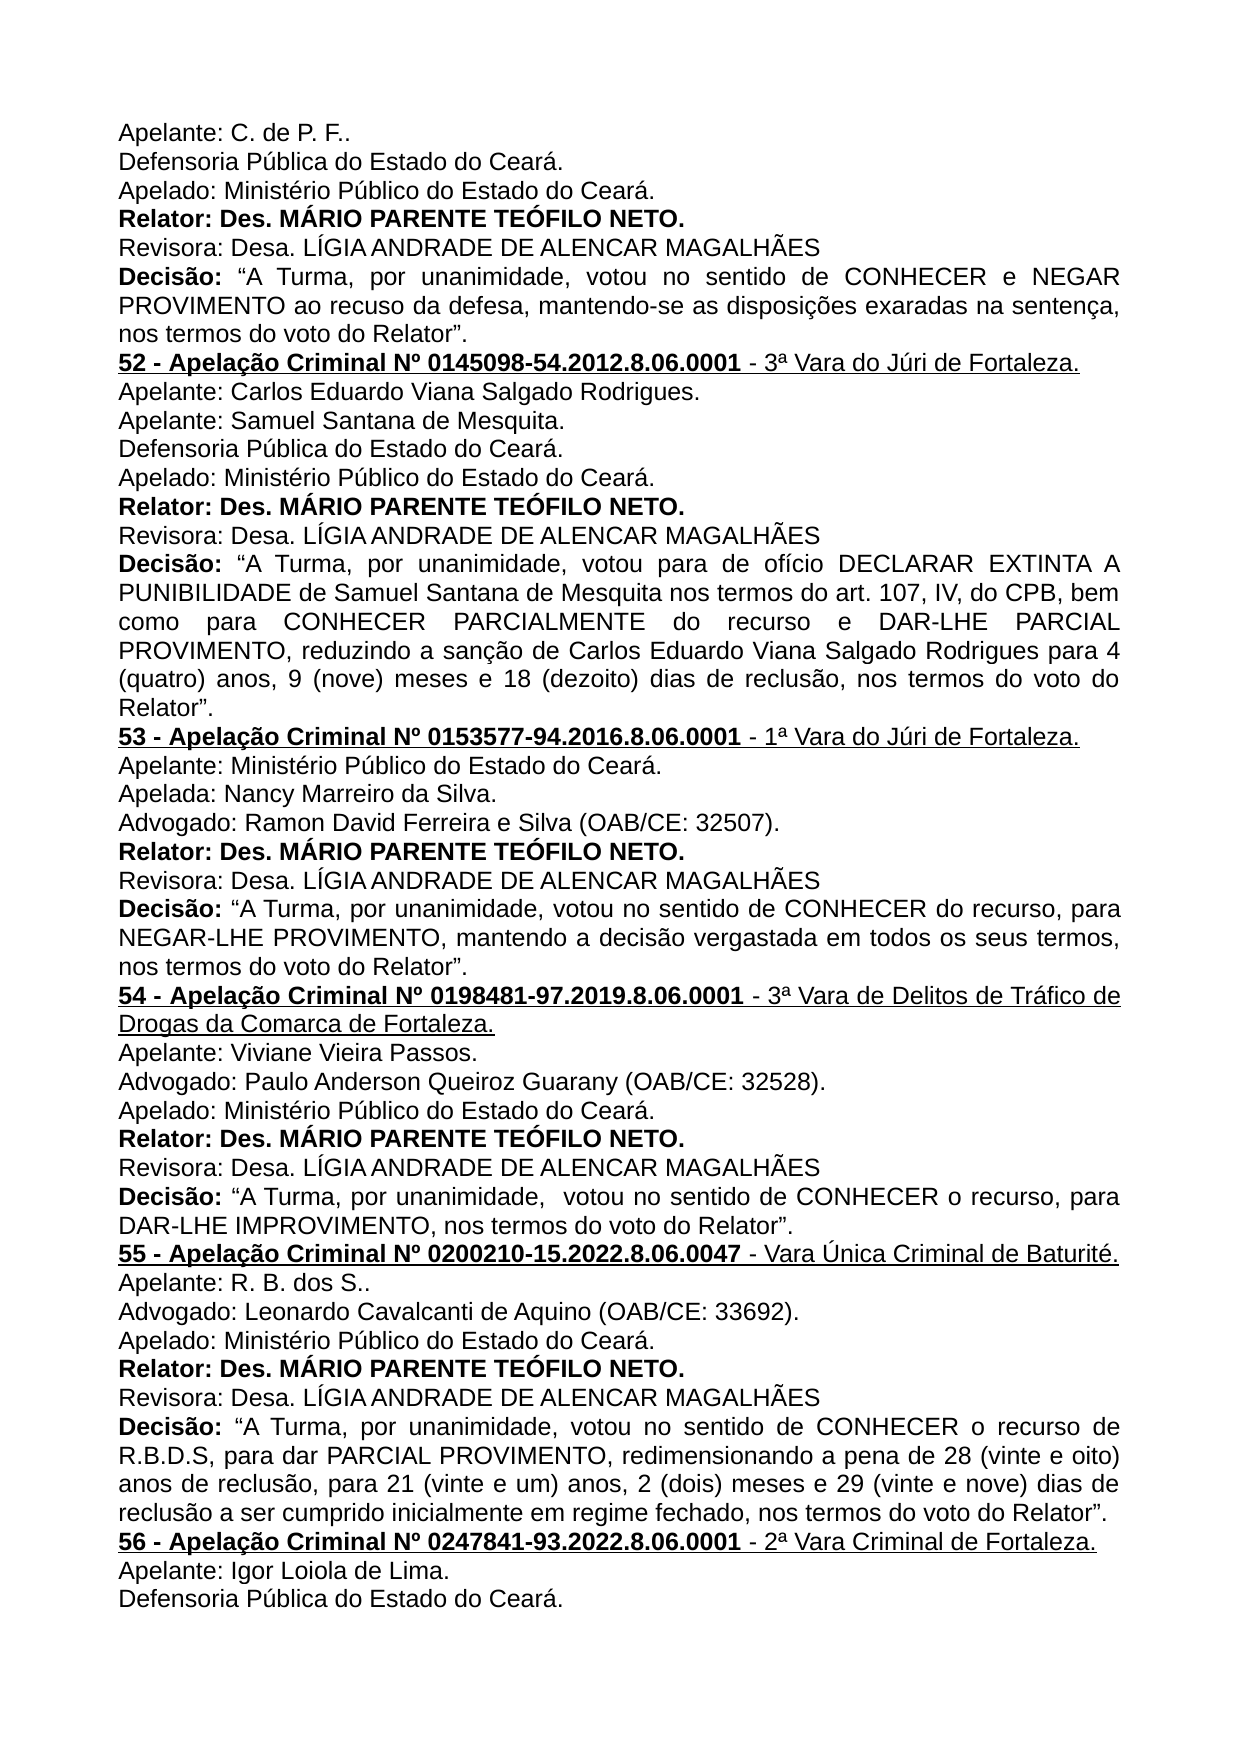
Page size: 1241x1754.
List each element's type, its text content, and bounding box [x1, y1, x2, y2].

text Advogado: Paulo Anderson Queiroz Guarany (OAB/CE: 32528). [118, 1067, 1122, 1096]
text Apelado: Ministério Público do Estado do Ceará. [118, 176, 1122, 204]
text Decisão: “A Turma, por unanimidade, votou no sentido de CONHECER o recurso de R.B.D.S, para dar PARCIAL PROVIMENTO, redimensionando a pena de 28 (vinte e oito) anos de reclusão, para 21 (vinte e um) anos, 2 (dois) meses e 29 (vinte e nove) dias de reclusão a ser cumprido inicialmente em regime fechado, nos termos do voto do Relator”. [118, 1412, 1122, 1527]
text 56 - Apelação Criminal Nº 0247841-93.2022.8.06.0001 - 2ª Vara Criminal de Fortaleza. [118, 1527, 1122, 1556]
text Apelante: Carlos Eduardo Viana Salgado Rodrigues. [118, 377, 1122, 406]
text Revisora: Desa. LÍGIA ANDRADE DE ALENCAR MAGALHÃES [118, 1383, 1122, 1412]
text 54 - Apelação Criminal Nº 0198481-97.2019.8.06.0001 - 3ª Vara de Delitos de Tráfico de Drogas da Comarca de Fortaleza. [118, 981, 1122, 1038]
text Apelada: Nancy Marreiro da Silva. [118, 779, 1122, 808]
text Decisão: “A Turma, por unanimidade, votou no sentido de CONHECER o recurso, para DAR-LHE IMPROVIMENTO, nos termos do voto do Relator”. [118, 1182, 1122, 1239]
text Relator: Des. MÁRIO PARENTE TEÓFILO NETO. [118, 492, 1122, 521]
text Apelado: Ministério Público do Estado do Ceará. [118, 1326, 1122, 1354]
text Revisora: Desa. LÍGIA ANDRADE DE ALENCAR MAGALHÃES [118, 1153, 1122, 1182]
text Apelante: Viviane Vieira Passos. [118, 1038, 1122, 1067]
text Decisão: “A Turma, por unanimidade, votou no sentido de CONHECER do recurso, para NEGAR-LHE PROVIMENTO, mantendo a decisão vergastada em todos os seus termos, nos termos do voto do Relator”. [118, 894, 1122, 981]
text Defensoria Pública do Estado do Ceará. [118, 434, 1122, 463]
text Advogado: Ramon David Ferreira e Silva (OAB/CE: 32507). [118, 808, 1122, 837]
text Apelante: Samuel Santana de Mesquita. [118, 406, 1122, 434]
text Defensoria Pública do Estado do Ceará. [118, 147, 1122, 176]
text Relator: Des. MÁRIO PARENTE TEÓFILO NETO. [118, 837, 1122, 866]
text Advogado: Leonardo Cavalcanti de Aquino (OAB/CE: 33692). [118, 1297, 1122, 1326]
text Apelante: Ministério Público do Estado do Ceará. [118, 751, 1122, 779]
text 55 - Apelação Criminal Nº 0200210-15.2022.8.06.0047 - Vara Única Criminal de Baturité. [118, 1239, 1122, 1268]
text Relator: Des. MÁRIO PARENTE TEÓFILO NETO. [118, 1124, 1122, 1153]
text 52 - Apelação Criminal Nº 0145098-54.2012.8.06.0001 - 3ª Vara do Júri de Fortaleza. [118, 348, 1122, 377]
text Decisão: “A Turma, por unanimidade, votou para de ofício DECLARAR EXTINTA A PUNIBILIDADE de Samuel Santana de Mesquita nos termos do art. 107, IV, do CPB, bem como para CONHECER PARCIALMENTE do recurso e DAR-LHE PARCIAL PROVIMENTO, reduzindo a sanção de Carlos Eduardo Viana Salgado Rodrigues para 4 (quatro) anos, 9 (nove) meses e 18 (dezoito) dias de reclusão, nos termos do voto do Relator”. [118, 549, 1122, 722]
text Relator: Des. MÁRIO PARENTE TEÓFILO NETO. [118, 1354, 1122, 1383]
text Revisora: Desa. LÍGIA ANDRADE DE ALENCAR MAGALHÃES [118, 866, 1122, 894]
text Apelado: Ministério Público do Estado do Ceará. [118, 1096, 1122, 1124]
text Apelante: C. de P. F.. [118, 118, 1122, 147]
text Decisão: “A Turma, por unanimidade, votou no sentido de CONHECER e NEGAR PROVIMENTO ao recuso da defesa, mantendo-se as disposições exaradas na sentença, nos termos do voto do Relator”. [118, 262, 1122, 348]
text Apelante: Igor Loiola de Lima. [118, 1556, 1122, 1584]
text Relator: Des. MÁRIO PARENTE TEÓFILO NETO. [118, 204, 1122, 233]
text 53 - Apelação Criminal Nº 0153577-94.2016.8.06.0001 - 1ª Vara do Júri de Fortaleza. [118, 722, 1122, 751]
text Revisora: Desa. LÍGIA ANDRADE DE ALENCAR MAGALHÃES [118, 521, 1122, 549]
text Defensoria Pública do Estado do Ceará. [118, 1584, 1122, 1613]
text Apelante: R. B. dos S.. [118, 1268, 1122, 1297]
text Revisora: Desa. LÍGIA ANDRADE DE ALENCAR MAGALHÃES [118, 233, 1122, 262]
text Apelado: Ministério Público do Estado do Ceará. [118, 463, 1122, 492]
